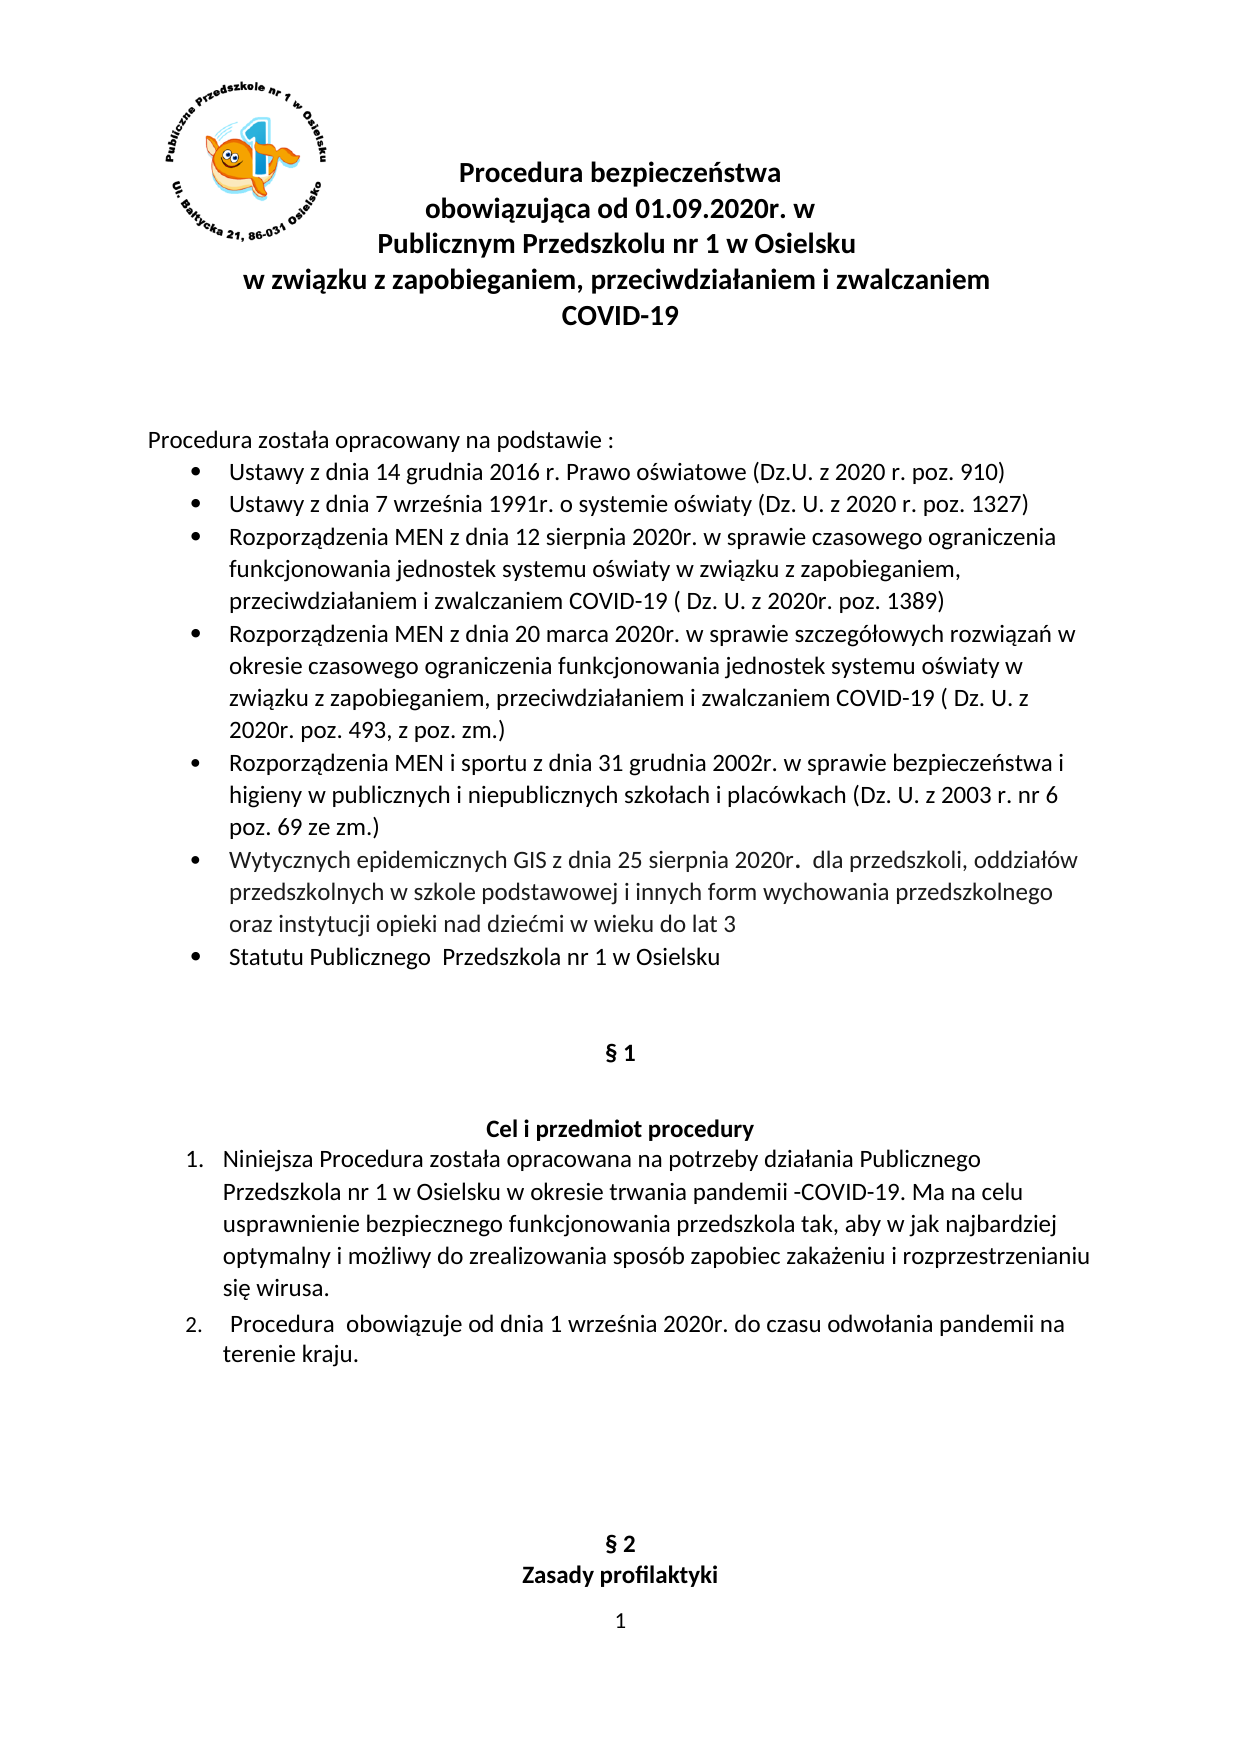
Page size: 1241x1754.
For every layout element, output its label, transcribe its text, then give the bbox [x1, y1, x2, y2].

text § 2 [148, 1528, 1093, 1559]
list Procedura obowiązuje od dnia 1 września 2020r. do czasu odwołania pandemii na terenie kraju. [185, 1305, 1093, 1369]
text § 1 [148, 1038, 1093, 1068]
text COVID-19 [148, 297, 1093, 332]
list Ustawy z dnia 14 grudnia 2016 r. Prawo oświatowe (Dz.U. z 2020 r. poz. 910) [191, 456, 1093, 487]
text Procedura została opracowany na podstawie : [148, 424, 1093, 454]
text Procedura bezpieczeństwa [341, 154, 1093, 190]
text w związku z zapobieganiem, przeciwdziałaniem i zwalczaniem [148, 261, 1093, 297]
text Zasady profilaktyki [148, 1559, 1093, 1589]
list Rozporządzenia MEN z dnia 20 marca 2020r. w sprawie szczegółowych rozwiązań w okresie czasowego ograniczenia funkcjonowania jednostek systemu oświaty w związku z zapobieganiem, przeciwdziałaniem i zwalczaniem COVID-19 ( Dz. U. z 2020r. poz. 493, z poz. zm.) [191, 618, 1093, 745]
list Wytycznych epidemicznych GIS z dnia 25 sierpnia 2020r. dla przedszkoli, oddziałów przedszkolnych w szkole podstawowej i innych form wychowania przedszkolnego oraz instytucji opieki nad dziećmi w wieku do lat 3 [191, 844, 1093, 939]
list Statutu Publicznego Przedszkola nr 1 w Osielsku [191, 941, 1093, 971]
text obowiązująca od 01.09.2020r. w [341, 190, 1093, 225]
list Rozporządzenia MEN i sportu z dnia 31 grudnia 2002r. w sprawie bezpieczeństwa i higieny w publicznych i niepublicznych szkołach i placówkach (Dz. U. z 2003 r. nr 6 poz. 69 ze zm.) [191, 747, 1093, 842]
text Publicznym Przedszkolu nr 1 w Osielsku [148, 225, 1093, 261]
list Ustawy z dnia 7 września 1991r. o systemie oświaty (Dz. U. z 2020 r. poz. 1327) [191, 489, 1093, 519]
list Rozporządzenia MEN z dnia 12 sierpnia 2020r. w sprawie czasowego ograniczenia funkcjonowania jednostek systemu oświaty w związku z zapobieganiem, przeciwdziałaniem i zwalczaniem COVID-19 ( Dz. U. z 2020r. poz. 1389) [191, 521, 1093, 616]
list Niniejsza Procedura została opracowana na potrzeby działania Publicznego Przedszkola nr 1 w Osielsku w okresie trwania pandemii -COVID-19. Ma na celu usprawnienie bezpiecznego funkcjonowania przedszkola tak, aby w jak najbardziej optymalny i możliwy do zrealizowania sposób zapobiec zakażeniu i rozprzestrzenianiu się wirusa. [185, 1143, 1093, 1303]
text Cel i przedmiot procedury [148, 1113, 1093, 1143]
